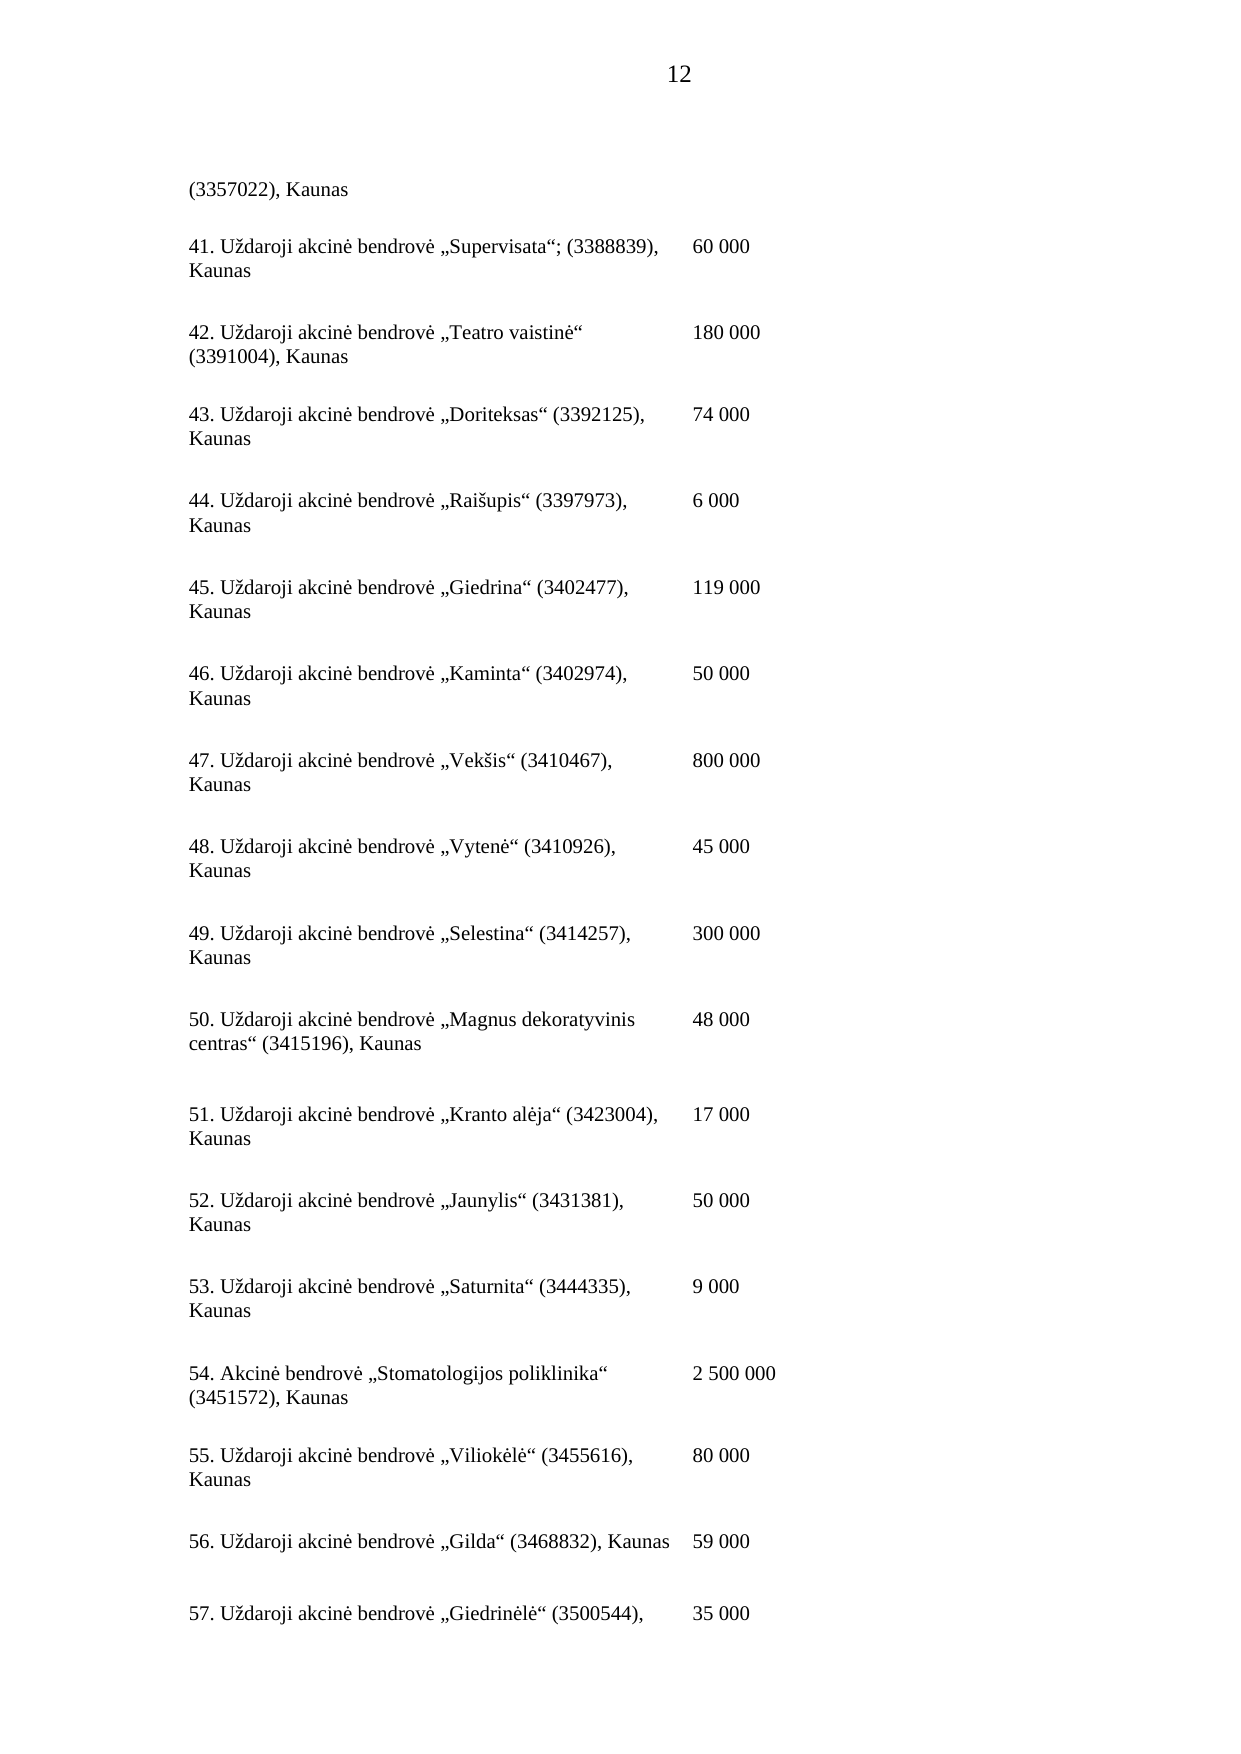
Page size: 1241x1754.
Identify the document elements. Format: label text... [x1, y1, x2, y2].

table_cell 74 000 [681, 402, 1181, 488]
table_cell 9 000 [681, 1274, 1181, 1361]
table_cell 2 500 000 [681, 1361, 1181, 1443]
table_cell 41. Uždaroji akcinė bendrovė „Supervisata“; (3388839), Kaunas [177, 234, 681, 320]
table_cell 57. Uždaroji akcinė bendrovė „Giedrinėlė“ (3500544), [177, 1600, 681, 1636]
table_cell 51. Uždaroji akcinė bendrovė „Kranto alėja“ (3423004), Kaunas [177, 1101, 681, 1188]
table_cell 54. Akcinė bendrovė „Stomatologijos poliklinika“ (3451572), Kaunas [177, 1361, 681, 1443]
table_cell 50. Uždaroji akcinė bendrovė „Magnus dekoratyvinis centras“ (3415196), Kaunas [177, 1007, 681, 1101]
table_cell 50 000 [681, 661, 1181, 748]
table_cell 46. Uždaroji akcinė bendrovė „Kaminta“ (3402974), Kaunas [177, 661, 681, 748]
table_cell 48. Uždaroji akcinė bendrovė „Vytenė“ (3410926), Kaunas [177, 834, 681, 921]
table_cell 56. Uždaroji akcinė bendrovė „Gilda“ (3468832), Kaunas [177, 1529, 681, 1600]
table_cell 55. Uždaroji akcinė bendrovė „Viliokėlė“ (3455616), Kaunas [177, 1443, 681, 1529]
table_cell 45 000 [681, 834, 1181, 921]
table_cell 119 000 [681, 575, 1181, 661]
table_cell 52. Uždaroji akcinė bendrovė „Jaunylis“ (3431381), Kaunas [177, 1188, 681, 1274]
table_cell 43. Uždaroji akcinė bendrovė „Doriteksas“ (3392125), Kaunas [177, 402, 681, 488]
table_cell 49. Uždaroji akcinė bendrovė „Selestina“ (3414257), Kaunas [177, 921, 681, 1007]
table_cell 180 000 [681, 320, 1181, 402]
table_cell 42. Uždaroji akcinė bendrovė „Teatro vaistinė“ (3391004), Kaunas [177, 320, 681, 402]
table_cell 50 000 [681, 1188, 1181, 1274]
table_cell 800 000 [681, 748, 1181, 834]
table_cell 17 000 [681, 1101, 1181, 1188]
table_cell 35 000 [681, 1600, 1181, 1636]
table_cell 45. Uždaroji akcinė bendrovė „Giedrina“ (3402477), Kaunas [177, 575, 681, 661]
table_cell 6 000 [681, 489, 1181, 575]
table_cell 47. Uždaroji akcinė bendrovė „Vekšis“ (3410467), Kaunas [177, 748, 681, 834]
table_cell 80 000 [681, 1443, 1181, 1529]
table_cell 300 000 [681, 921, 1181, 1007]
table_cell 44. Uždaroji akcinė bendrovė „Raišupis“ (3397973), Kaunas [177, 489, 681, 575]
table_cell 60 000 [681, 234, 1181, 320]
table_cell 48 000 [681, 1007, 1181, 1101]
table_cell 53. Uždaroji akcinė bendrovė „Saturnita“ (3444335), Kaunas [177, 1274, 681, 1361]
table_cell 59 000 [681, 1529, 1181, 1600]
table_cell (3357022), Kaunas [177, 177, 681, 234]
table_cell [681, 177, 1181, 234]
